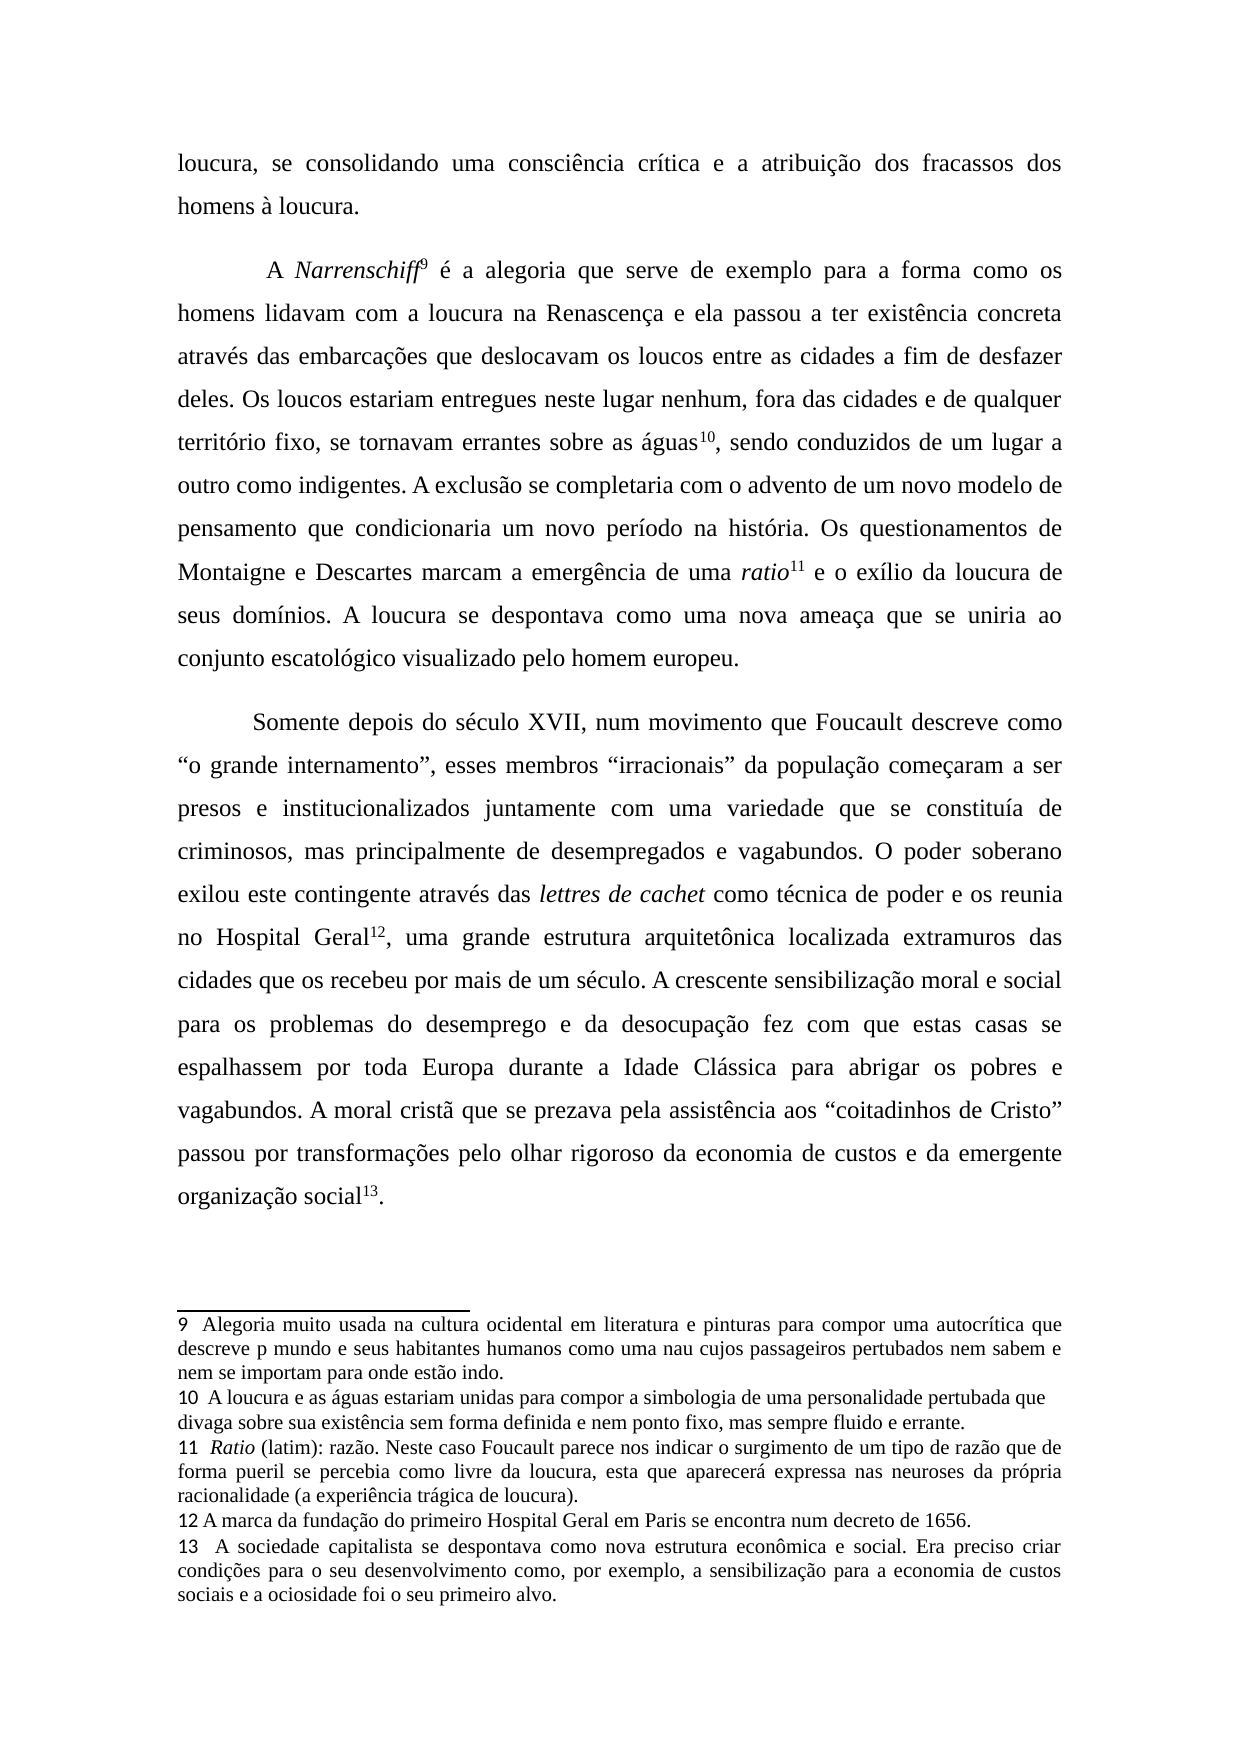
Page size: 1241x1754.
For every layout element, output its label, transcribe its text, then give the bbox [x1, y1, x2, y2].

text A loucura e as águas estariam unidas para compor a simbologia de uma personalidade pertubada que divaga sobre sua existência sem forma definida e nem ponto fixo, mas sempre fluido e errante. [177, 1384, 1063, 1434]
text loucura, se consolidando uma consciência crítica e a atribuição dos fracassos dos homens à loucura. [177, 148, 1063, 219]
text Somente depois do século XVII, num movimento que Foucault descreve como “o grande internamento”, esses membros “irracionais” da população começaram a ser presos e institucionalizados juntamente com uma variedade que se constituía de criminosos, mas principalmente de desempregados e vagabundos. O poder soberano exilou este contingente através das lettres de cachet como técnica de poder e os reunia no Hospital Geral, uma grande estrutura arquitetônica localizada extramuros das cidades que os recebeu por mais de um século. A crescente sensibilização moral e social para os problemas do desemprego e da desocupação fez com que estas casas se espalhassem por toda Europa durante a Idade Clássica para abrigar os pobres e vagabundos. A moral cristã que se prezava pela assistência aos “coitadinhos de Cristo” passou por transformações pelo olhar rigoroso da economia de custos e da emergente organização social. [177, 707, 1063, 1210]
text A sociedade capitalista se despontava como nova estrutura econômica e social. Era preciso criar condições para o seu desenvolvimento como, por exemplo, a sensibilização para a economia de custos sociais e a ociosidade foi o seu primeiro alvo. [177, 1533, 1063, 1606]
text A Narrenschiff é a alegoria que serve de exemplo para a forma como os homens lidavam com a loucura na Renascença e ela passou a ter existência concreta através das embarcações que deslocavam os loucos entre as cidades a fim de desfazer deles. Os loucos estariam entregues neste lugar nenhum, fora das cidades e de qualquer território fixo, se tornavam errantes sobre as águas, sendo conduzidos de um lugar a outro como indigentes. A exclusão se completaria com o advento de um novo modelo de pensamento que condicionaria um novo período na história. Os questionamentos de Montaigne e Descartes marcam a emergência de uma ratio e o exílio da loucura de seus domínios. A loucura se despontava como uma nova ameaça que se uniria ao conjunto escatológico visualizado pelo homem europeu. [177, 255, 1063, 672]
text Ratio (latim): razão. Neste caso Foucault parece nos indicar o surgimento de um tipo de razão que de forma pueril se percebia como livre da loucura, esta que aparecerá expressa nas neuroses da própria racionalidade (a experiência trágica de loucura). [177, 1434, 1063, 1507]
text Alegoria muito usada na cultura ocidental em literatura e pinturas para compor uma autocrítica que descreve p mundo e seus habitantes humanos como uma nau cujos passageiros pertubados nem sabem e nem se importam para onde estão indo. [177, 1311, 1063, 1384]
text A marca da fundação do primeiro Hospital Geral em Paris se encontra num decreto de 1656. [177, 1507, 1063, 1533]
